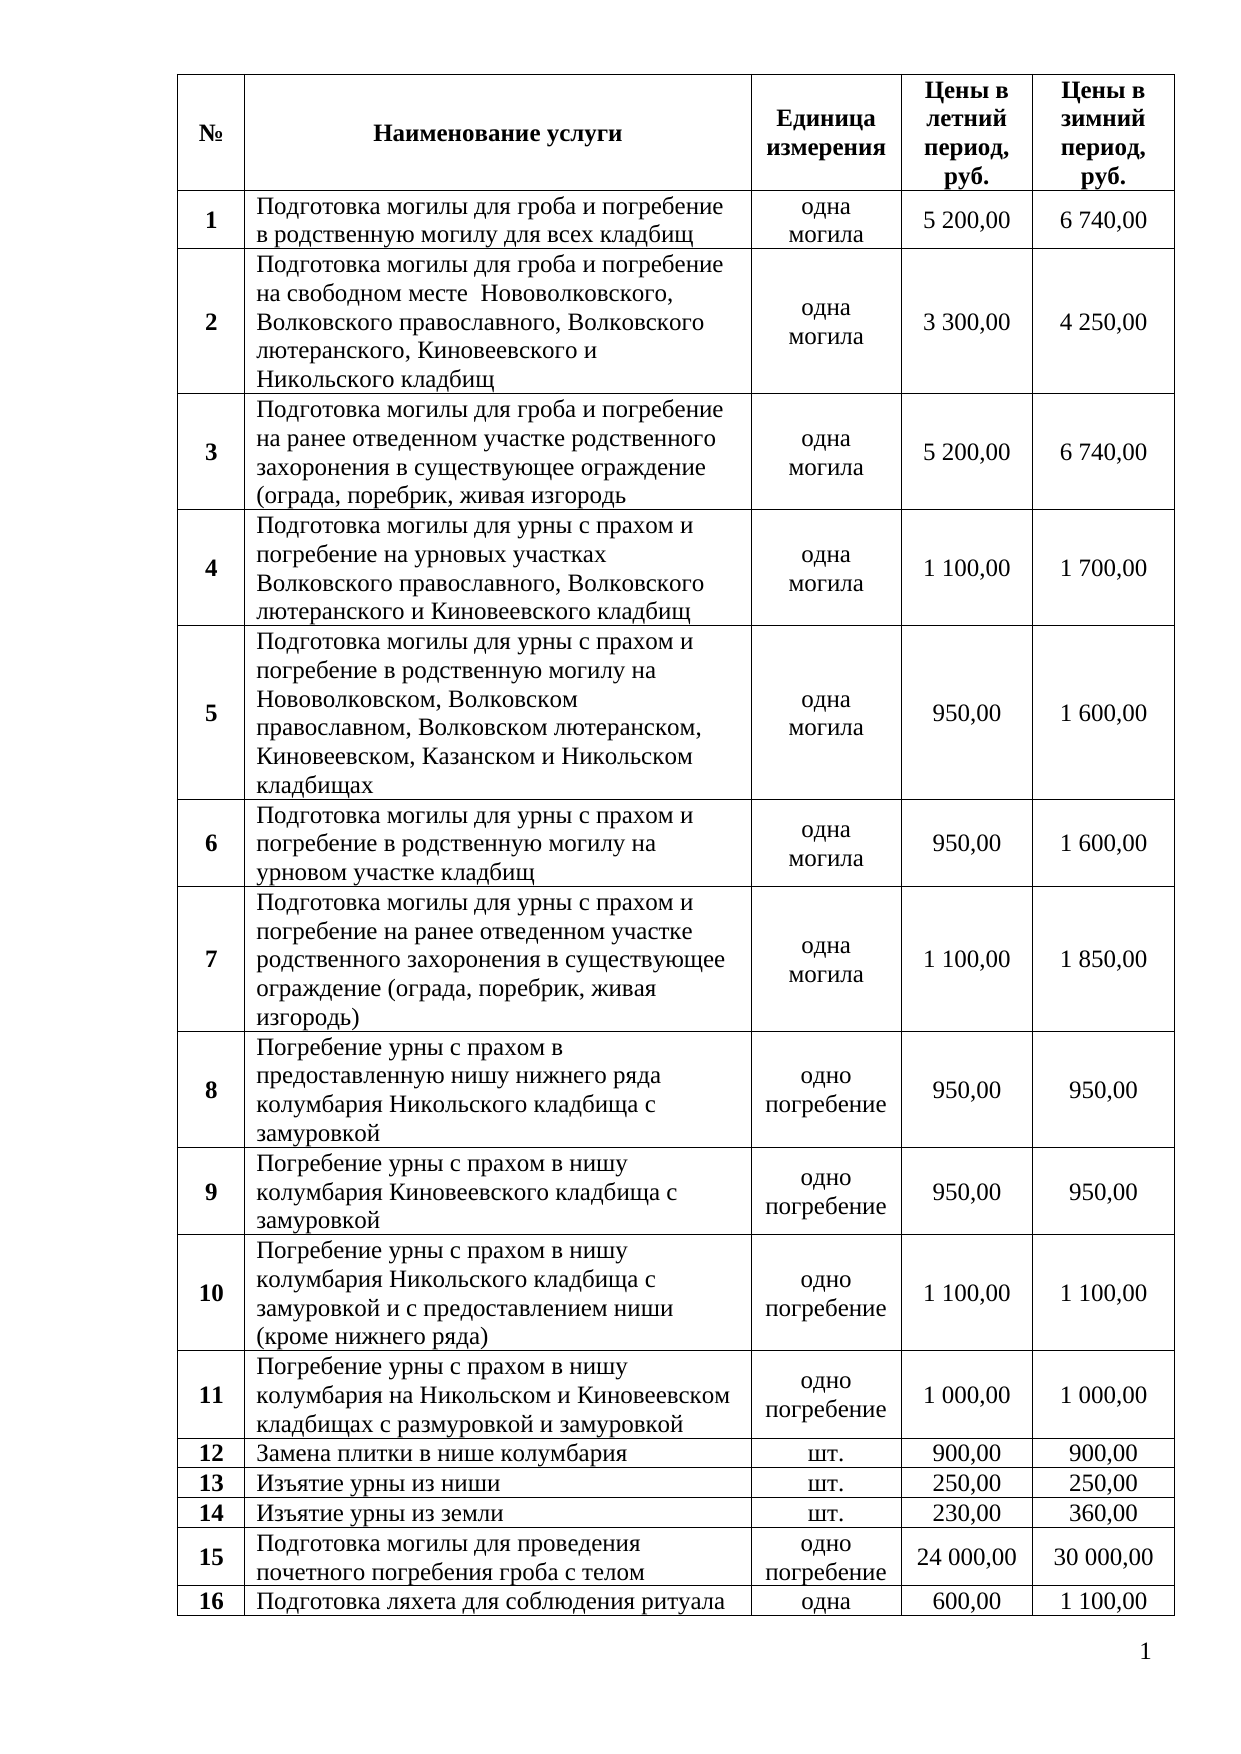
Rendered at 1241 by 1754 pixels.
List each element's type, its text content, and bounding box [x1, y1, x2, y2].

table_cell 1 600,00 [1033, 800, 1174, 886]
table_cell 4 250,00 [1033, 249, 1174, 393]
table_cell 4 [178, 510, 244, 625]
table_cell Изъятие урны из земли [245, 1498, 751, 1527]
table_cell 1 600,00 [1033, 626, 1174, 799]
table_cell 16 [178, 1586, 244, 1615]
table_cell одна могила [752, 800, 901, 886]
table_cell 6 740,00 [1033, 191, 1174, 248]
table_cell одна могила [752, 626, 901, 799]
table_cell одно погребение [752, 1351, 901, 1437]
table_cell 15 [178, 1528, 244, 1585]
table_cell 1 000,00 [1033, 1351, 1174, 1437]
table_cell 1 700,00 [1033, 510, 1174, 625]
table_cell Подготовка могилы для гроба и погребение на ранее отведенном участке родственного захоронения в существующее ограждение (ограда, поребрик, живая изгородь [245, 394, 751, 509]
table_cell 1 100,00 [902, 1235, 1032, 1350]
table_cell 10 [178, 1235, 244, 1350]
table_header Единица измерения [752, 75, 901, 190]
table_cell 950,00 [902, 1148, 1032, 1234]
table_cell 1 100,00 [902, 887, 1032, 1031]
table_cell 250,00 [902, 1468, 1032, 1497]
table_cell 14 [178, 1498, 244, 1527]
table_cell 8 [178, 1032, 244, 1147]
table_cell 30 000,00 [1033, 1528, 1174, 1585]
table_cell шт. [752, 1468, 901, 1497]
table_header № [178, 75, 244, 190]
table_cell Подготовка могилы для урны с прахом и погребение в родственную могилу на урновом участке кладбищ [245, 800, 751, 886]
table_cell одна могила [752, 887, 901, 1031]
table_cell 5 [178, 626, 244, 799]
table_cell 250,00 [1033, 1468, 1174, 1497]
table_cell Подготовка ляхета для соблюдения ритуала [245, 1586, 751, 1615]
table_cell шт. [752, 1498, 901, 1527]
table_header Цены в летний период, руб. [902, 75, 1032, 190]
table_cell 1 100,00 [1033, 1586, 1174, 1615]
table_cell одно погребение [752, 1528, 901, 1585]
table_cell одна могила [752, 249, 901, 393]
table_cell 11 [178, 1351, 244, 1437]
table_cell 230,00 [902, 1498, 1032, 1527]
table_cell 950,00 [902, 800, 1032, 886]
table_cell 5 200,00 [902, 394, 1032, 509]
table_cell 600,00 [902, 1586, 1032, 1615]
table_cell Замена плитки в нише колумбария [245, 1439, 751, 1467]
table_cell 1 100,00 [1033, 1235, 1174, 1350]
table_cell 1 100,00 [902, 510, 1032, 625]
table_cell одно погребение [752, 1032, 901, 1147]
table_cell Погребение урны с прахом в нишу колумбария Киновеевского кладбища с замуровкой [245, 1148, 751, 1234]
table_cell 360,00 [1033, 1498, 1174, 1527]
table_cell одно погребение [752, 1235, 901, 1350]
table_cell 13 [178, 1468, 244, 1497]
table_cell 2 [178, 249, 244, 393]
table_cell Подготовка могилы для урны с прахом и погребение на урновых участках Волковского православного, Волковского лютеранского и Киновеевского кладбищ [245, 510, 751, 625]
table_cell Погребение урны с прахом в нишу колумбария на Никольском и Киновеевском кладбищах с размуровкой и замуровкой [245, 1351, 751, 1437]
table_cell 9 [178, 1148, 244, 1234]
table_cell Подготовка могилы для урны с прахом и погребение в родственную могилу на Нововолковском, Волковском православном, Волковском лютеранском, Киновеевском, Казанском и Никольском кладбищах [245, 626, 751, 799]
table_cell одна [752, 1586, 901, 1615]
table_cell 1 000,00 [902, 1351, 1032, 1437]
table_cell 1 [178, 191, 244, 248]
table_cell Подготовка могилы для урны с прахом и погребение на ранее отведенном участке родственного захоронения в существующее ограждение (ограда, поребрик, живая изгородь) [245, 887, 751, 1031]
table_cell 7 [178, 887, 244, 1031]
table_cell Подготовка могилы для гроба и погребение в родственную могилу для всех кладбищ [245, 191, 751, 248]
table_cell Подготовка могилы для гроба и погребение на свободном месте Нововолковского, Волковского православного, Волковского лютеранского, Киновеевского и Никольского кладбищ [245, 249, 751, 393]
table_cell 5 200,00 [902, 191, 1032, 248]
table_cell одна могила [752, 191, 901, 248]
table_cell одна могила [752, 510, 901, 625]
table_cell 950,00 [1033, 1032, 1174, 1147]
table_cell 6 740,00 [1033, 394, 1174, 509]
table_cell 900,00 [1033, 1439, 1174, 1467]
table_cell одно погребение [752, 1148, 901, 1234]
table_cell 950,00 [902, 626, 1032, 799]
table_header Наименование услуги [245, 75, 751, 190]
table_cell 3 300,00 [902, 249, 1032, 393]
table_cell Погребение урны с прахом в предоставленную нишу нижнего ряда колумбария Никольского кладбища с замуровкой [245, 1032, 751, 1147]
table_header Цены в зимний период, руб. [1033, 75, 1174, 190]
table_cell 950,00 [902, 1032, 1032, 1147]
table_cell Погребение урны с прахом в нишу колумбария Никольского кладбища с замуровкой и с предоставлением ниши (кроме нижнего ряда) [245, 1235, 751, 1350]
table_cell 1 850,00 [1033, 887, 1174, 1031]
table_cell 12 [178, 1439, 244, 1467]
table_cell 3 [178, 394, 244, 509]
table_cell шт. [752, 1439, 901, 1467]
table_cell одна могила [752, 394, 901, 509]
table_cell 900,00 [902, 1439, 1032, 1467]
table_cell Изъятие урны из ниши [245, 1468, 751, 1497]
table_cell Подготовка могилы для проведения почетного погребения гроба с телом [245, 1528, 751, 1585]
table_cell 6 [178, 800, 244, 886]
table_cell 950,00 [1033, 1148, 1174, 1234]
table_cell 24 000,00 [902, 1528, 1032, 1585]
